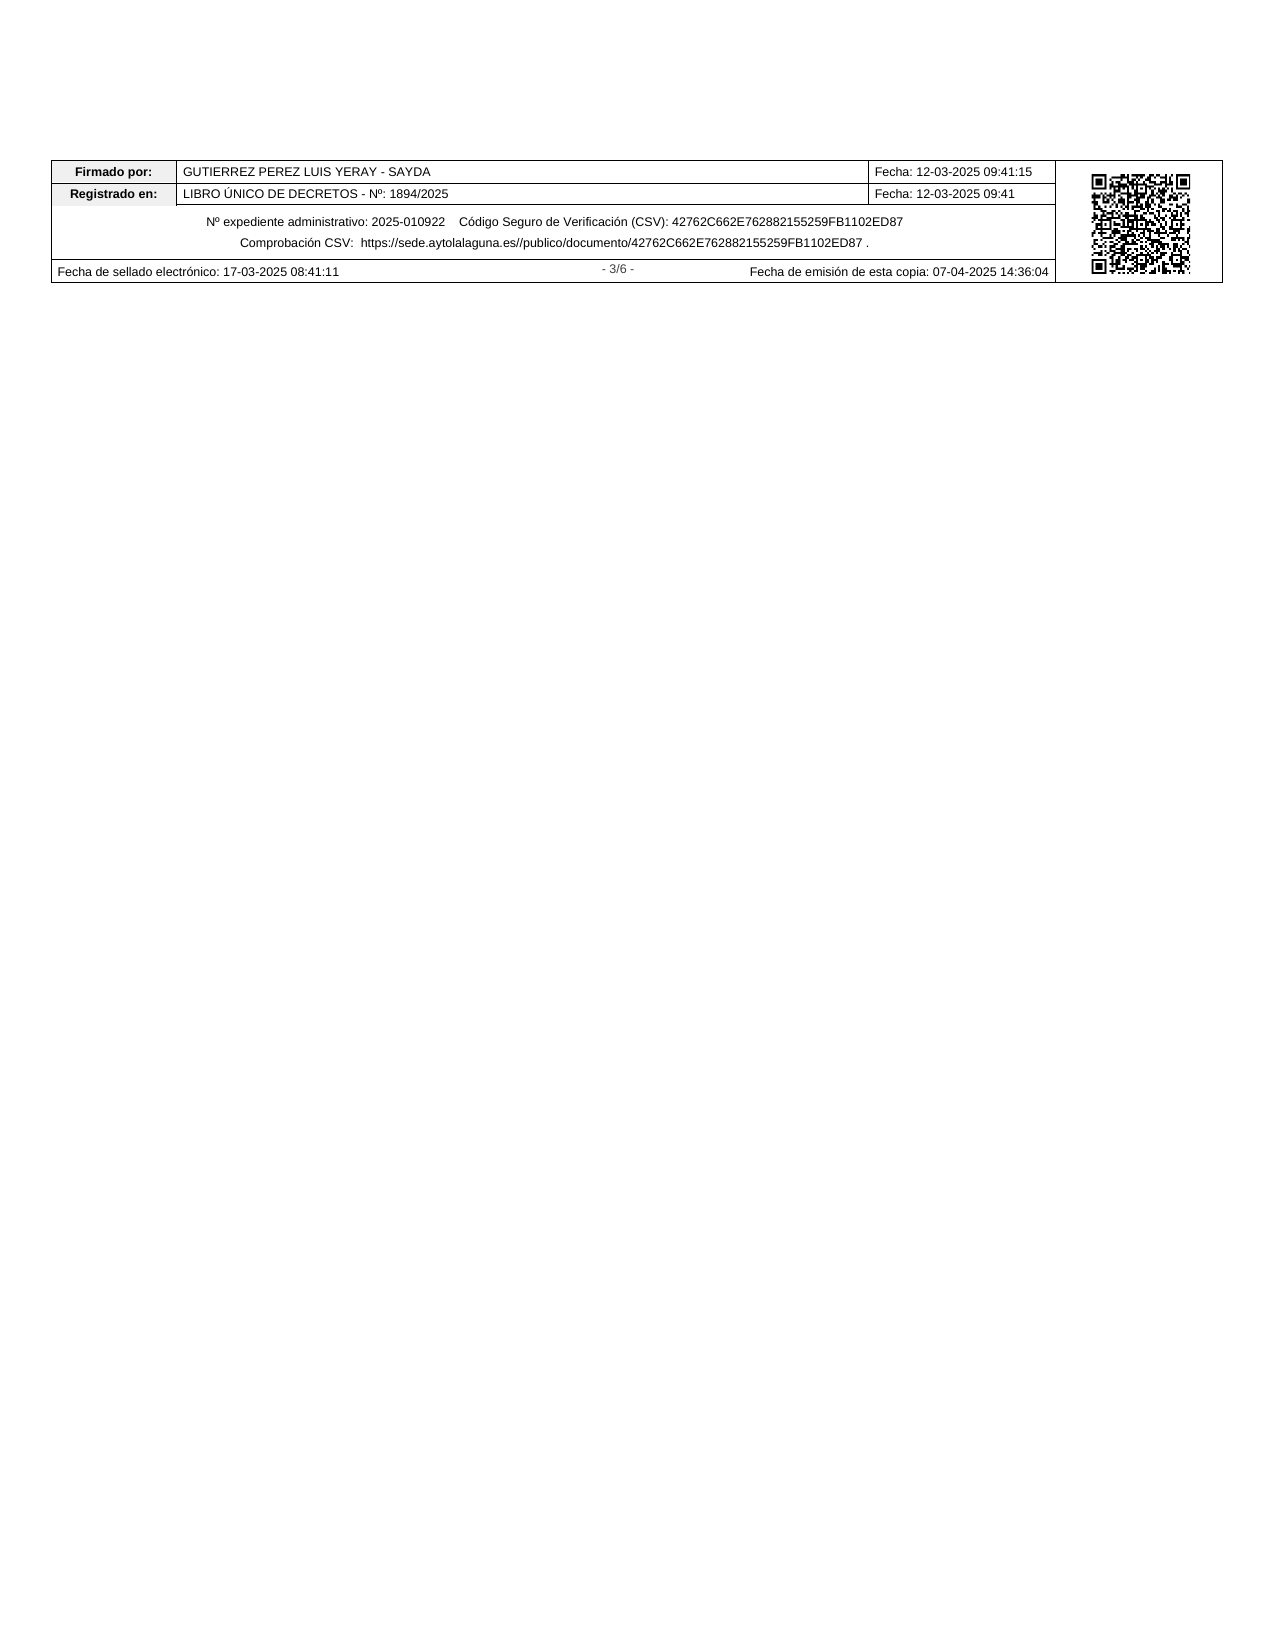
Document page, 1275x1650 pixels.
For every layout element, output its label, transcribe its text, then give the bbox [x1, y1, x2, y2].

table_header [1056, 161, 1222, 282]
table_header Firmado por: [52, 161, 176, 182]
table_cell Nº expediente administrativo: 2025-010922 Código Seguro de Verificación (CSV): 42762C662E762882155259FB1102ED87 Comprobación CSV: https://sede.aytolalaguna.es//publico/documento/42762C662E762882155259FB1102ED87 . [52, 205, 1055, 258]
table_cell Fecha de sellado electrónico: 17-03-2025 08:41:11 - 3/6 - Fecha de emisión de esta copia: 07-04-2025 14:36:04 [52, 260, 1055, 282]
table_cell LIBRO ÚNICO DE DECRETOS - Nº: 1894/2025 [177, 184, 868, 204]
table_cell Registrado en: [52, 184, 176, 204]
table_header Fecha: 12-03-2025 09:41:15 [869, 161, 1055, 182]
table_cell Fecha: 12-03-2025 09:41 [869, 184, 1055, 204]
table_header GUTIERREZ PEREZ LUIS YERAY - SAYDA [177, 161, 868, 182]
